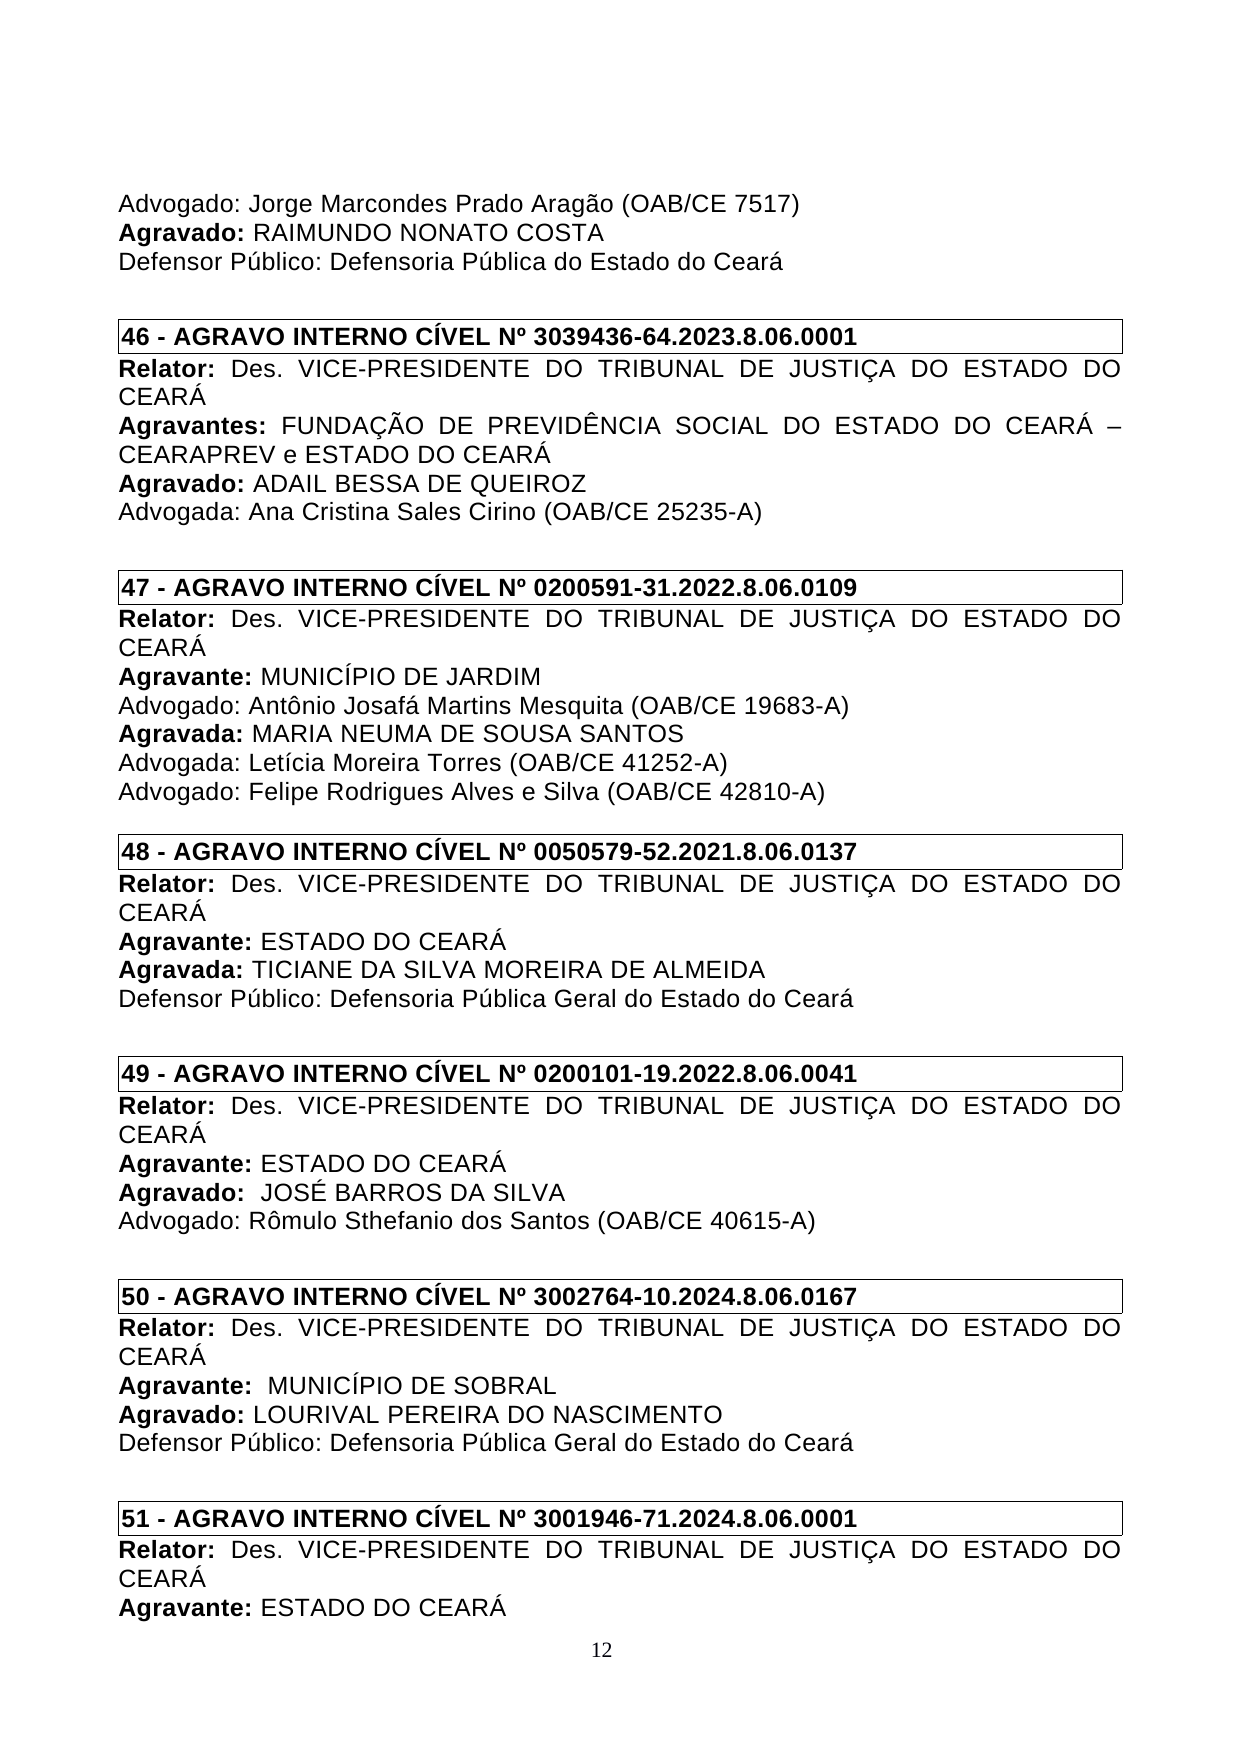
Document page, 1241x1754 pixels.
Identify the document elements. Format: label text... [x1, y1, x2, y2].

text Relator: Des. VICE-PRESIDENTE DO TRIBUNAL DE JUSTIÇA DO ESTADO DO CEARÁ [118, 354, 1122, 411]
text Agravante: MUNICÍPIO DE JARDIM [118, 662, 1122, 691]
text Agravada: TICIANE DA SILVA MOREIRA DE ALMEIDA [118, 955, 1122, 984]
text Advogada: Letícia Moreira Torres (OAB/CE 41252-A) [118, 748, 1122, 777]
text 51 - AGRAVO INTERNO CÍVEL Nº 3001946-71.2024.8.06.0001 [119, 1502, 1122, 1535]
text Agravantes: FUNDAÇÃO DE PREVIDÊNCIA SOCIAL DO ESTADO DO CEARÁ – CEARAPREV e ESTADO DO CEARÁ [118, 411, 1122, 468]
text Defensor Público: Defensoria Pública do Estado do Ceará [118, 246, 1122, 275]
text Advogado: Felipe Rodrigues Alves e Silva (OAB/CE 42810-A) [118, 777, 1122, 806]
text Agravante: ESTADO DO CEARÁ [118, 927, 1122, 955]
text Relator: Des. VICE-PRESIDENTE DO TRIBUNAL DE JUSTIÇA DO ESTADO DO CEARÁ [118, 605, 1122, 662]
text Agravado: ADAIL BESSA DE QUEIROZ [118, 468, 1122, 497]
text Advogado: Antônio Josafá Martins Mesquita (OAB/CE 19683-A) [118, 691, 1122, 719]
text Agravada: MARIA NEUMA DE SOUSA SANTOS [118, 719, 1122, 748]
text Agravante: MUNICÍPIO DE SOBRAL [118, 1371, 1122, 1399]
text Defensor Público: Defensoria Pública Geral do Estado do Ceará [118, 984, 1122, 1013]
text Relator: Des. VICE-PRESIDENTE DO TRIBUNAL DE JUSTIÇA DO ESTADO DO CEARÁ [118, 1536, 1122, 1593]
text 46 - AGRAVO INTERNO CÍVEL Nº 3039436-64.2023.8.06.0001 [119, 320, 1122, 353]
text Advogada: Ana Cristina Sales Cirino (OAB/CE 25235-A) [118, 497, 1122, 526]
text Agravante: ESTADO DO CEARÁ [118, 1593, 1122, 1622]
text Agravado: LOURIVAL PEREIRA DO NASCIMENTO [118, 1399, 1122, 1428]
text Advogado: Jorge Marcondes Prado Aragão (OAB/CE 7517) [118, 189, 1122, 218]
text Agravado: JOSÉ BARROS DA SILVA [118, 1177, 1122, 1206]
text Relator: Des. VICE-PRESIDENTE DO TRIBUNAL DE JUSTIÇA DO ESTADO DO CEARÁ [118, 1092, 1122, 1149]
text 47 - AGRAVO INTERNO CÍVEL Nº 0200591-31.2022.8.06.0109 [119, 571, 1122, 604]
text 49 - AGRAVO INTERNO CÍVEL Nº 0200101-19.2022.8.06.0041 [119, 1057, 1122, 1091]
text Agravante: ESTADO DO CEARÁ [118, 1149, 1122, 1177]
text 50 - AGRAVO INTERNO CÍVEL Nº 3002764-10.2024.8.06.0167 [119, 1280, 1122, 1313]
text Agravado: RAIMUNDO NONATO COSTA [118, 218, 1122, 246]
text Relator: Des. VICE-PRESIDENTE DO TRIBUNAL DE JUSTIÇA DO ESTADO DO CEARÁ [118, 1314, 1122, 1371]
text Advogado: Rômulo Sthefanio dos Santos (OAB/CE 40615-A) [118, 1206, 1122, 1235]
text 48 - AGRAVO INTERNO CÍVEL Nº 0050579-52.2021.8.06.0137 [119, 835, 1122, 869]
text Defensor Público: Defensoria Pública Geral do Estado do Ceará [118, 1428, 1122, 1457]
text Relator: Des. VICE-PRESIDENTE DO TRIBUNAL DE JUSTIÇA DO ESTADO DO CEARÁ [118, 870, 1122, 927]
